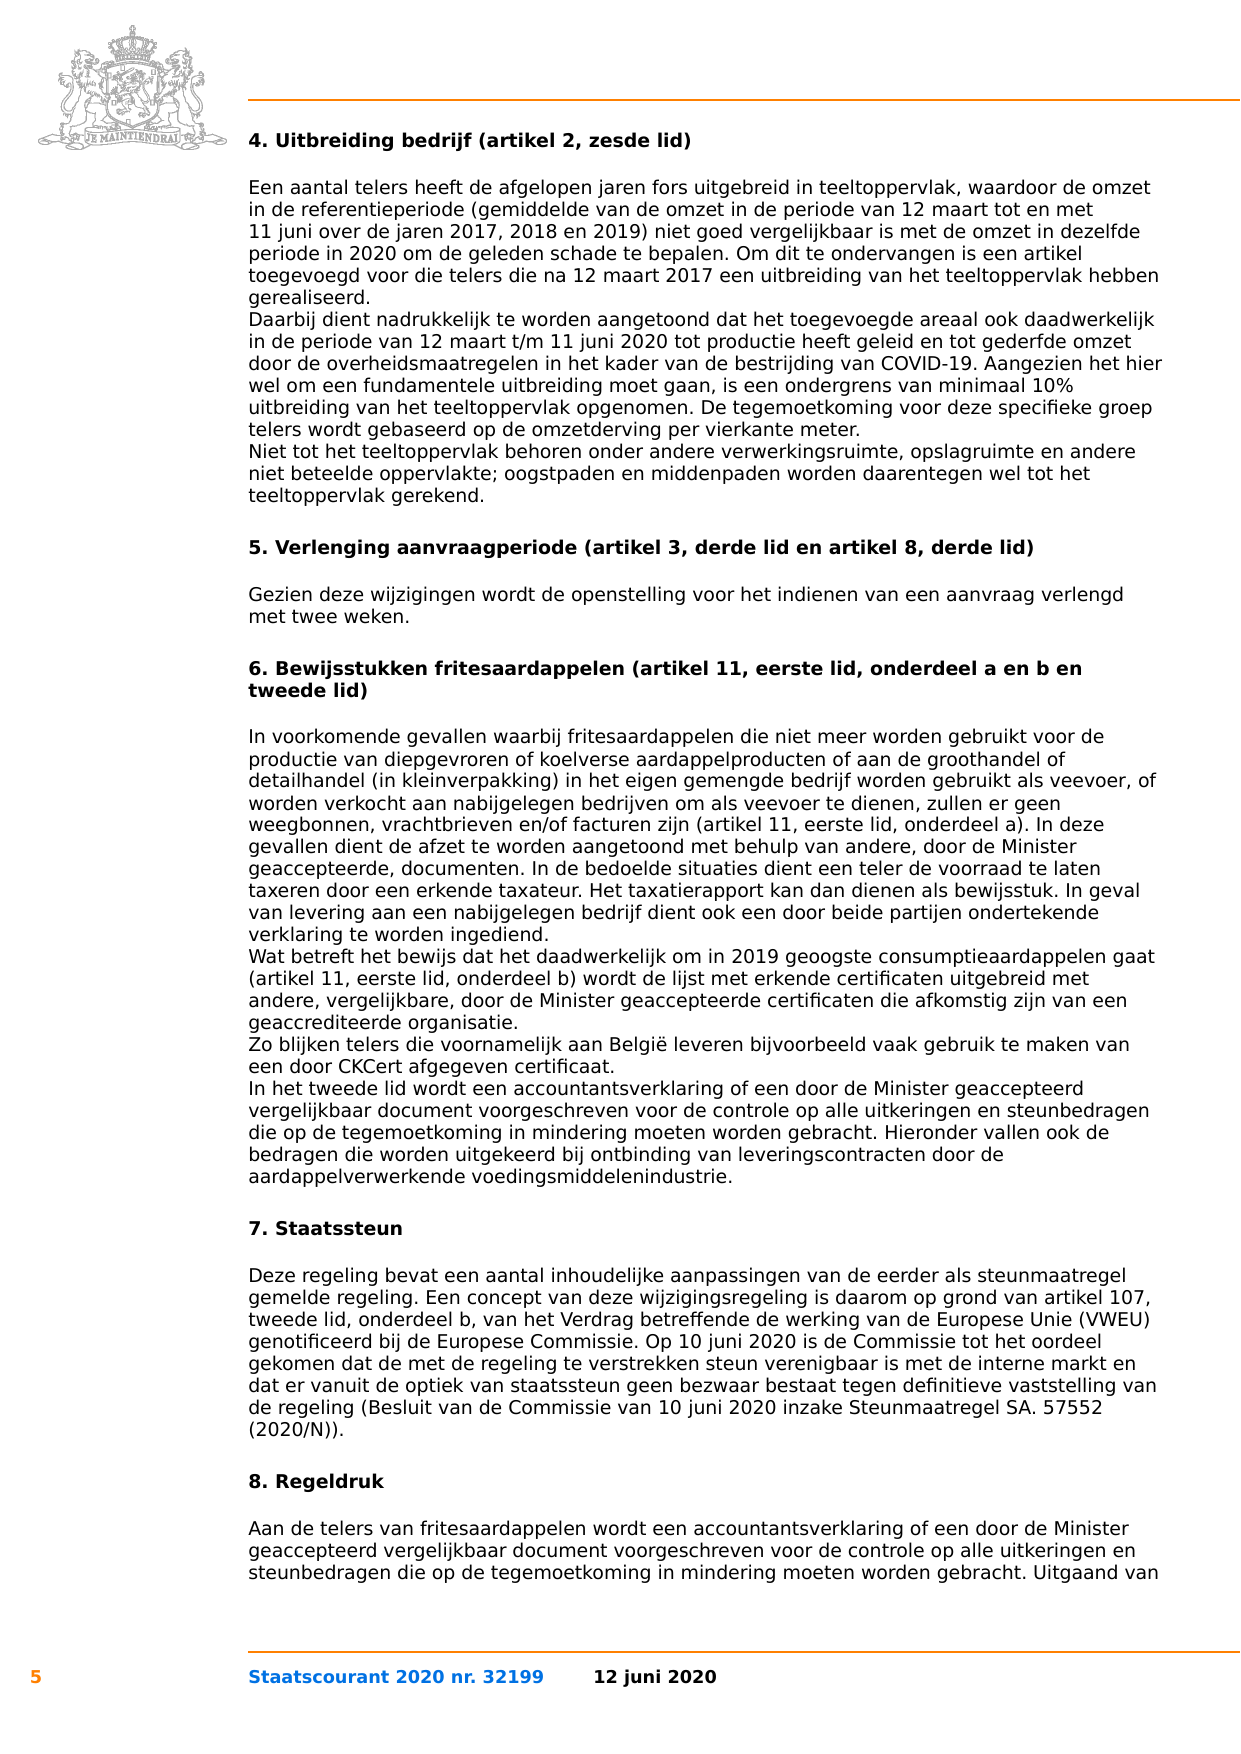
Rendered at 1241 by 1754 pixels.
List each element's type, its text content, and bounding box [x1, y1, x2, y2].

picture [38, 25, 227, 150]
text Daarbij dient nadrukkelijk te worden aangetoond dat het toegevoegde areaal ook daadwerkelijk in de periode van 12 maart t/m 11 juni 2020 tot productie heeft geleid en tot gederfde omzet door de overheidsmaatregelen in het kader van de bestrijding van COVID-19. Aangezien het hier wel om een fundamentele uitbreiding moet gaan, is een ondergrens van minimaal 10% uitbreiding van het teeltoppervlak opgenomen. De tegemoetkoming voor deze specifieke groep telers wordt gebaseerd op de omzetderving per vierkante meter. [248, 309, 1163, 441]
text Deze regeling bevat een aantal inhoudelijke aanpassingen van de eerder als steunmaatregel gemelde regeling. Een concept van deze wijzigingsregeling is daarom op grond van artikel 107, tweede lid, onderdeel b, van het Verdrag betreffende de werking van de Europese Unie (VWEU) genotificeerd bij de Europese Commissie. Op 10 juni 2020 is de Commissie tot het oordeel gekomen dat de met de regeling te verstrekken steun verenigbaar is met de interne markt en dat er vanuit de optiek van staatssteun geen bezwaar bestaat tegen definitieve vaststelling van de regeling (Besluit van de Commissie van 10 juni 2020 inzake Steunmaatregel SA. 57552 (2020/N)). [248, 1265, 1163, 1441]
text Zo blijken telers die voornamelijk aan België leveren bijvoorbeeld vaak gebruik te maken van een door CKCert afgegeven certificaat. [248, 1034, 1163, 1078]
subtitle 4. Uitbreiding bedrijf (artikel 2, zesde lid) [248, 130, 1163, 152]
text Niet tot het teeltoppervlak behoren onder andere verwerkingsruimte, opslagruimte en andere niet beteelde oppervlakte; oogstpaden en middenpaden worden daarentegen wel tot het teeltoppervlak gerekend. [248, 441, 1163, 507]
subtitle 5. Verlenging aanvraagperiode (artikel 3, derde lid en artikel 8, derde lid) [248, 537, 1163, 558]
subtitle 7. Staatssteun [248, 1218, 1163, 1240]
text Aan de telers van fritesaardappelen wordt een accountantsverklaring of een door de Minister geaccepteerd vergelijkbaar document voorgeschreven voor de controle op alle uitkeringen en steunbedragen die op de tegemoetkoming in mindering moeten worden gebracht. Uitgaand van [248, 1518, 1163, 1584]
text In het tweede lid wordt een accountantsverklaring of een door de Minister geaccepteerd vergelijkbaar document voorgeschreven voor de controle op alle uitkeringen en steunbedragen die op de tegemoetkoming in mindering moeten worden gebracht. Hieronder vallen ook de bedragen die worden uitgekeerd bij ontbinding van leveringscontracten door de aardappelverwerkende voedingsmiddelenindustrie. [248, 1078, 1163, 1188]
subtitle 6. Bewijsstukken fritesaardappelen (artikel 11, eerste lid, onderdeel a en b en tweede lid) [248, 657, 1163, 701]
text Gezien deze wijzigingen wordt de openstelling voor het indienen van een aanvraag verlengd met twee weken. [248, 583, 1163, 627]
text Een aantal telers heeft de afgelopen jaren fors uitgebreid in teeltoppervlak, waardoor de omzet in de referentieperiode (gemiddelde van de omzet in de periode van 12 maart tot en met 11 juni over de jaren 2017, 2018 en 2019) niet goed vergelijkbaar is met de omzet in dezelfde periode in 2020 om de geleden schade te bepalen. Om dit te ondervangen is een artikel toegevoegd voor die telers die na 12 maart 2017 een uitbreiding van het teeltoppervlak hebben gerealiseerd. [248, 177, 1163, 309]
text In voorkomende gevallen waarbij fritesaardappelen die niet meer worden gebruikt voor de productie van diepgevroren of koelverse aardappelproducten of aan de groothandel of detailhandel (in kleinverpakking) in het eigen gemengde bedrijf worden gebruikt als veevoer, of worden verkocht aan nabijgelegen bedrijven om als veevoer te dienen, zullen er geen weegbonnen, vrachtbrieven en/of facturen zijn (artikel 11, eerste lid, onderdeel a). In deze gevallen dient de afzet te worden aangetoond met behulp van andere, door de Minister geaccepteerde, documenten. In de bedoelde situaties dient een teler de voorraad te laten taxeren door een erkende taxateur. Het taxatierapport kan dan dienen als bewijsstuk. In geval van levering aan een nabijgelegen bedrijf dient ook een door beide partijen ondertekende verklaring te worden ingediend. [248, 726, 1163, 946]
subtitle 8. Regeldruk [248, 1471, 1163, 1493]
text Wat betreft het bewijs dat het daadwerkelijk om in 2019 geoogste consumptieaardappelen gaat (artikel 11, eerste lid, onderdeel b) wordt de lijst met erkende certificaten uitgebreid met andere, vergelijkbare, door de Minister geaccepteerde certificaten die afkomstig zijn van een geaccrediteerde organisatie. [248, 946, 1163, 1034]
